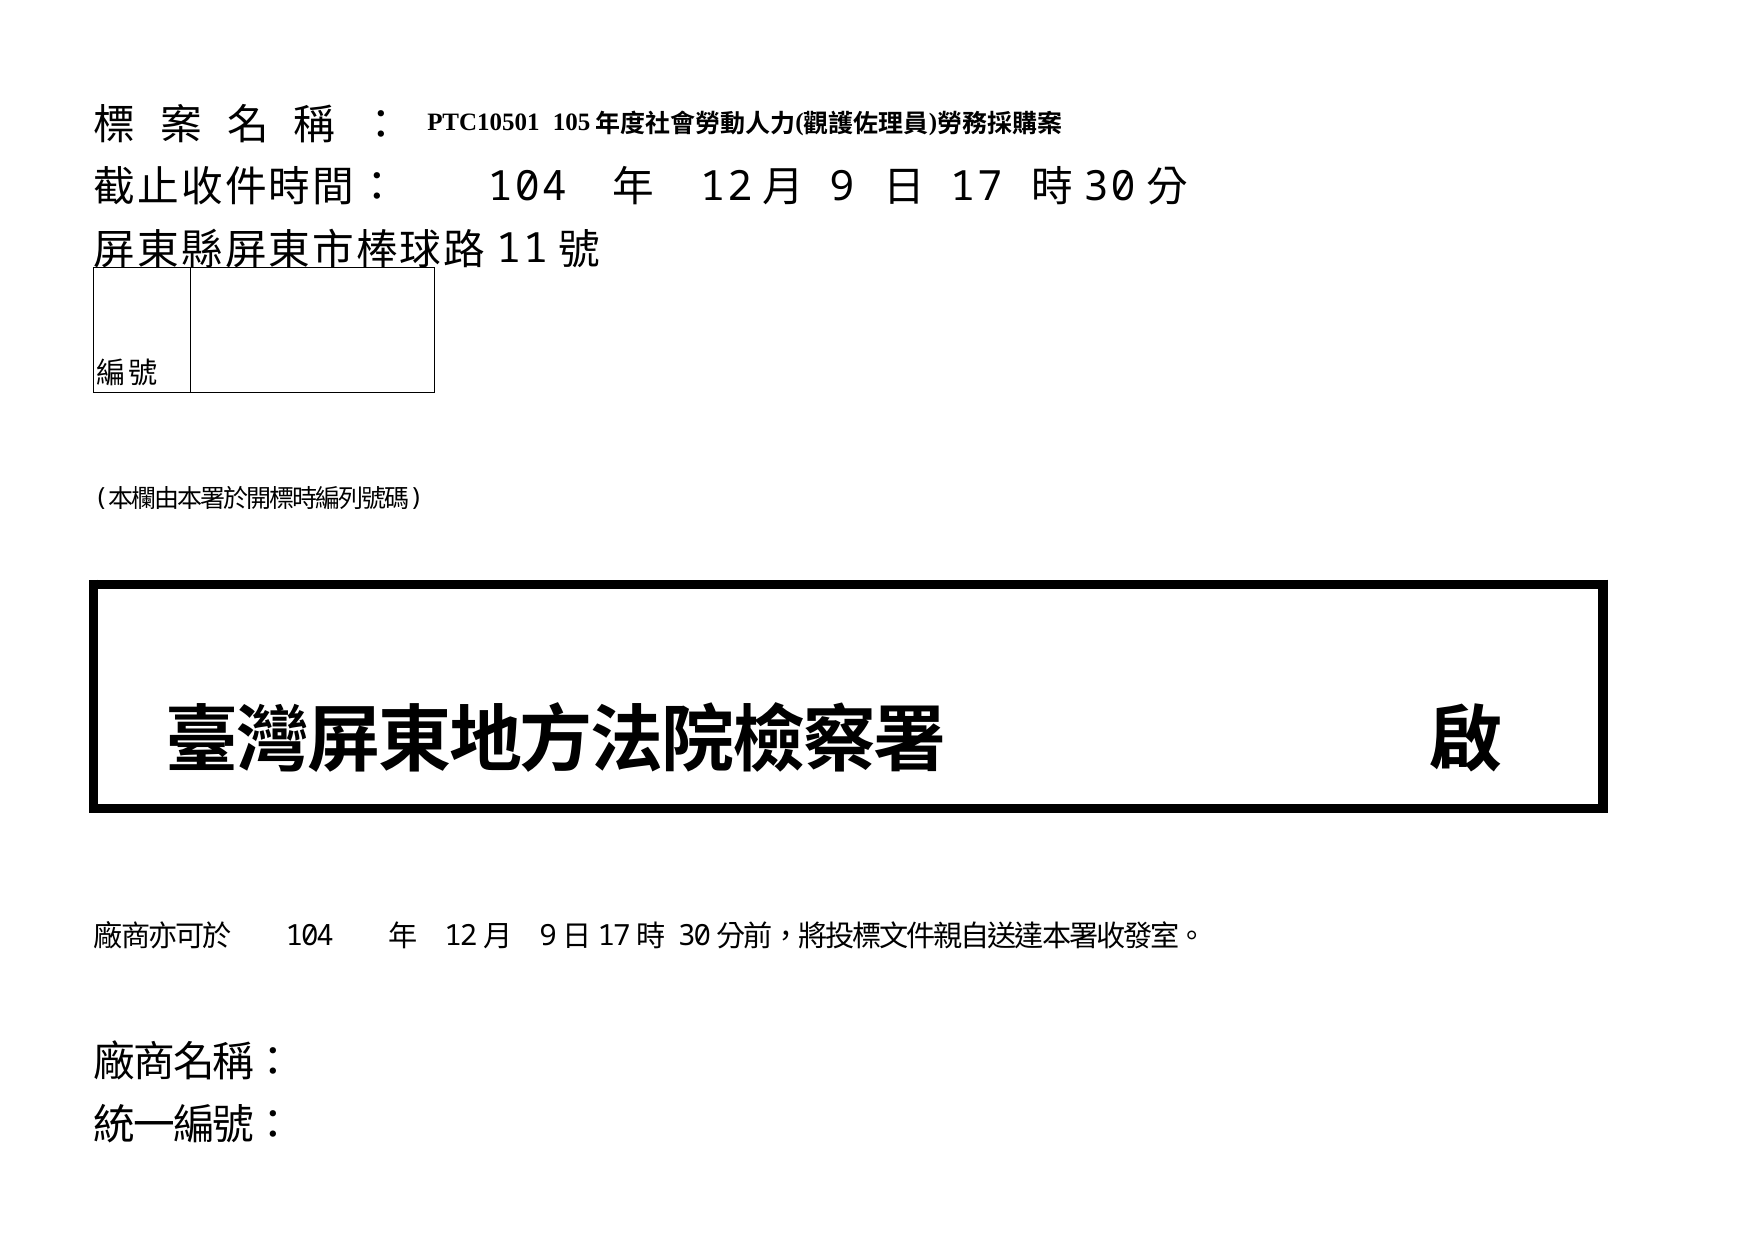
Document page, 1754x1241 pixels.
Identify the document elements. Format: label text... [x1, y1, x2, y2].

table_header [191, 268, 434, 392]
text 標 案 名 稱 ： PTC10501 105年度社會勞動人力(觀護佐理員)勞務採購案 [94, 79, 1650, 142]
text 截止收件時間： 104 年 12月 9 日 17 時30分 [94, 142, 1650, 204]
text 廠商名稱： [94, 1017, 1650, 1079]
text 統一編號： [94, 1079, 1650, 1142]
text (本欄由本署於開標時編列號碼) [94, 454, 1650, 517]
table_header 編號 [94, 268, 190, 392]
table_header 臺灣屏東地方法院檢察署 啟 [98, 589, 1598, 803]
text 屏東縣屏東市棒球路11號 [94, 204, 1650, 267]
text 廠商亦可於 104 年 12月 9日17時 30分前，將投標文件親自送達本署收發室。 [94, 892, 1650, 954]
